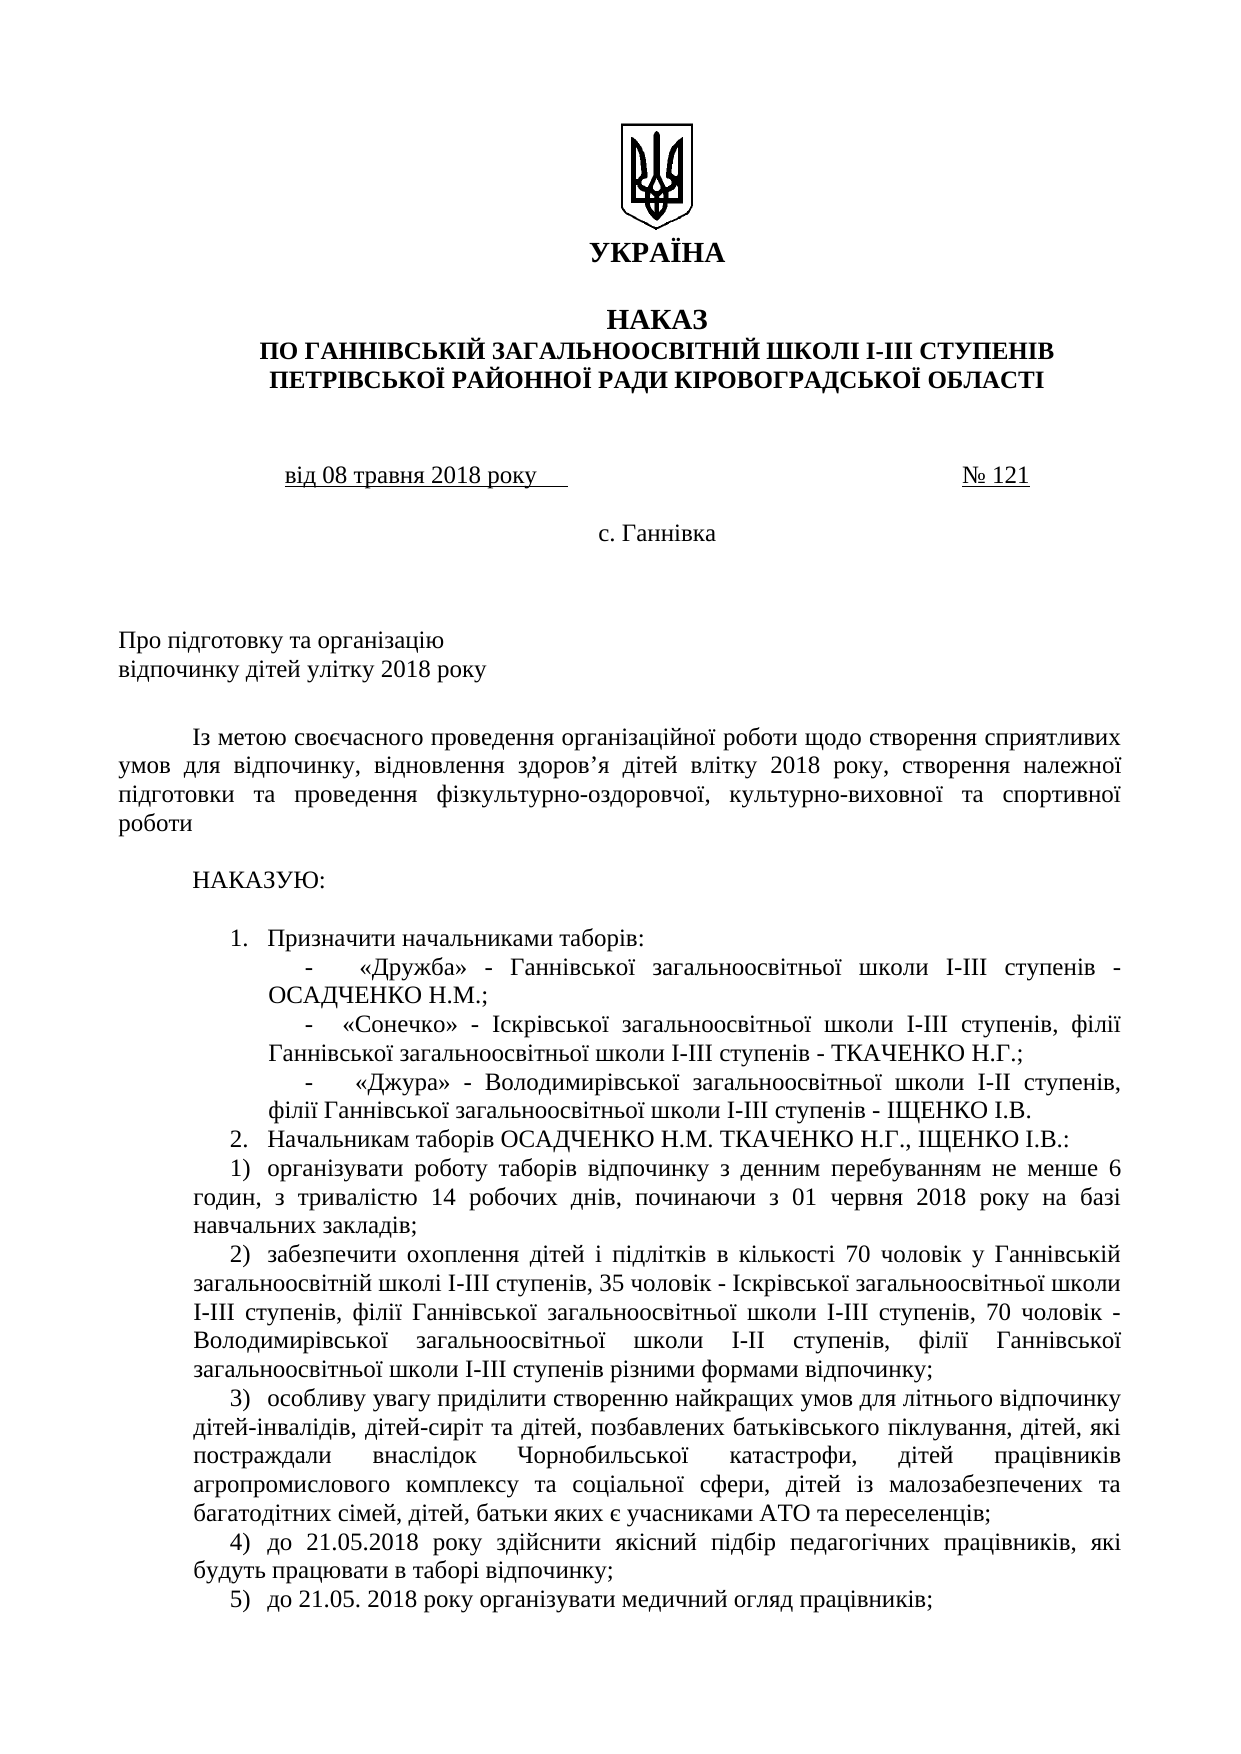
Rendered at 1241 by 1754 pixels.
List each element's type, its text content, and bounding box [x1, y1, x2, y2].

text Із метою своєчасного проведення організаційної роботи щодо створення сприятливих умов для відпочинку, відновлення здоров’я дітей влітку 2018 року, створення належної підготовки та проведення фізкультурно-оздоровчої, культурно-виховної та спортивної роботи [118, 722, 1122, 837]
list до 21.05. 2018 року організувати медичний огляд працівників; [156, 1584, 1122, 1613]
text ПЕТРІВСЬКОЇ РАЙОННОЇ РАДИ КІРОВОГРАДСЬКОЇ ОБЛАСТІ [118, 365, 1122, 393]
text НАКАЗУЮ: [118, 866, 1122, 894]
list «Сонечко» - Іскрівської загальноосвітньої школи І-ІІІ ступенів, філії Ганнівської загальноосвітньої школи І-ІІІ ступенів - ТКАЧЕНКО Н.Г.; [231, 1009, 1122, 1067]
text відпочинку дітей улітку 2018 року [118, 654, 1122, 683]
list «Дружба» - Ганнівської загальноосвітньої школи І-ІІІ ступенів - ОСАДЧЕНКО Н.М.; [231, 952, 1122, 1009]
list особливу увагу приділити створенню найкращих умов для літнього відпочинку дітей-інвалідів, дітей-сиріт та дітей, позбавлених батьківського піклування, дітей, які постраждали внаслідок Чорнобильської катастрофи, дітей працівників агропромислового комплексу та соціальної сфери, дітей із малозабезпечених та багатодітних сімей, дітей, батьки яких є учасниками АТО та переселенців; [156, 1383, 1122, 1527]
text НАКАЗ [118, 302, 1122, 336]
list до 21.05.2018 року здійснити якісний підбір педагогічних працівників, які будуть працювати в таборі відпочинку; [156, 1527, 1122, 1584]
list Начальникам таборів ОСАДЧЕНКО Н.М. ТКАЧЕНКО Н.Г., ІЩЕНКО І.В.: [156, 1124, 1122, 1153]
list Призначити начальниками таборів: [156, 923, 1122, 952]
list організувати роботу таборів відпочинку з денним перебуванням не менше 6 годин, з тривалістю 14 робочих днів, починаючи з 01 червня 2018 року на базі навчальних закладів; [156, 1153, 1122, 1239]
text УКРАЇНА [118, 235, 1122, 269]
text ПО ГАННІВСЬКІЙ ЗАГАЛЬНООСВІТНІЙ ШКОЛІ І-ІІІ СТУПЕНІВ [118, 336, 1122, 365]
text с. Ганнівка [118, 518, 1122, 547]
list «Джура» - Володимирівської загальноосвітньої школи І-ІІ ступенів, філії Ганнівської загальноосвітньої школи І-ІІІ ступенів - ІЩЕНКО І.В. [231, 1067, 1122, 1124]
text від 08 травня 2018 року № 121 [118, 461, 1122, 489]
list забезпечити охоплення дітей і підлітків в кількості 70 чоловік у Ганнівській загальноосвітній школі І-ІІІ ступенів, 35 чоловік - Іскрівської загальноосвітньої школи І-ІІІ ступенів, філії Ганнівської загальноосвітньої школи І-ІІІ ступенів, 70 чоловік - Володимирівської загальноосвітньої школи І-ІІ ступенів, філії Ганнівської загальноосвітньої школи І-ІІІ ступенів різними формами відпочинку; [156, 1239, 1122, 1383]
text Про підготовку та організацію [118, 625, 1122, 654]
